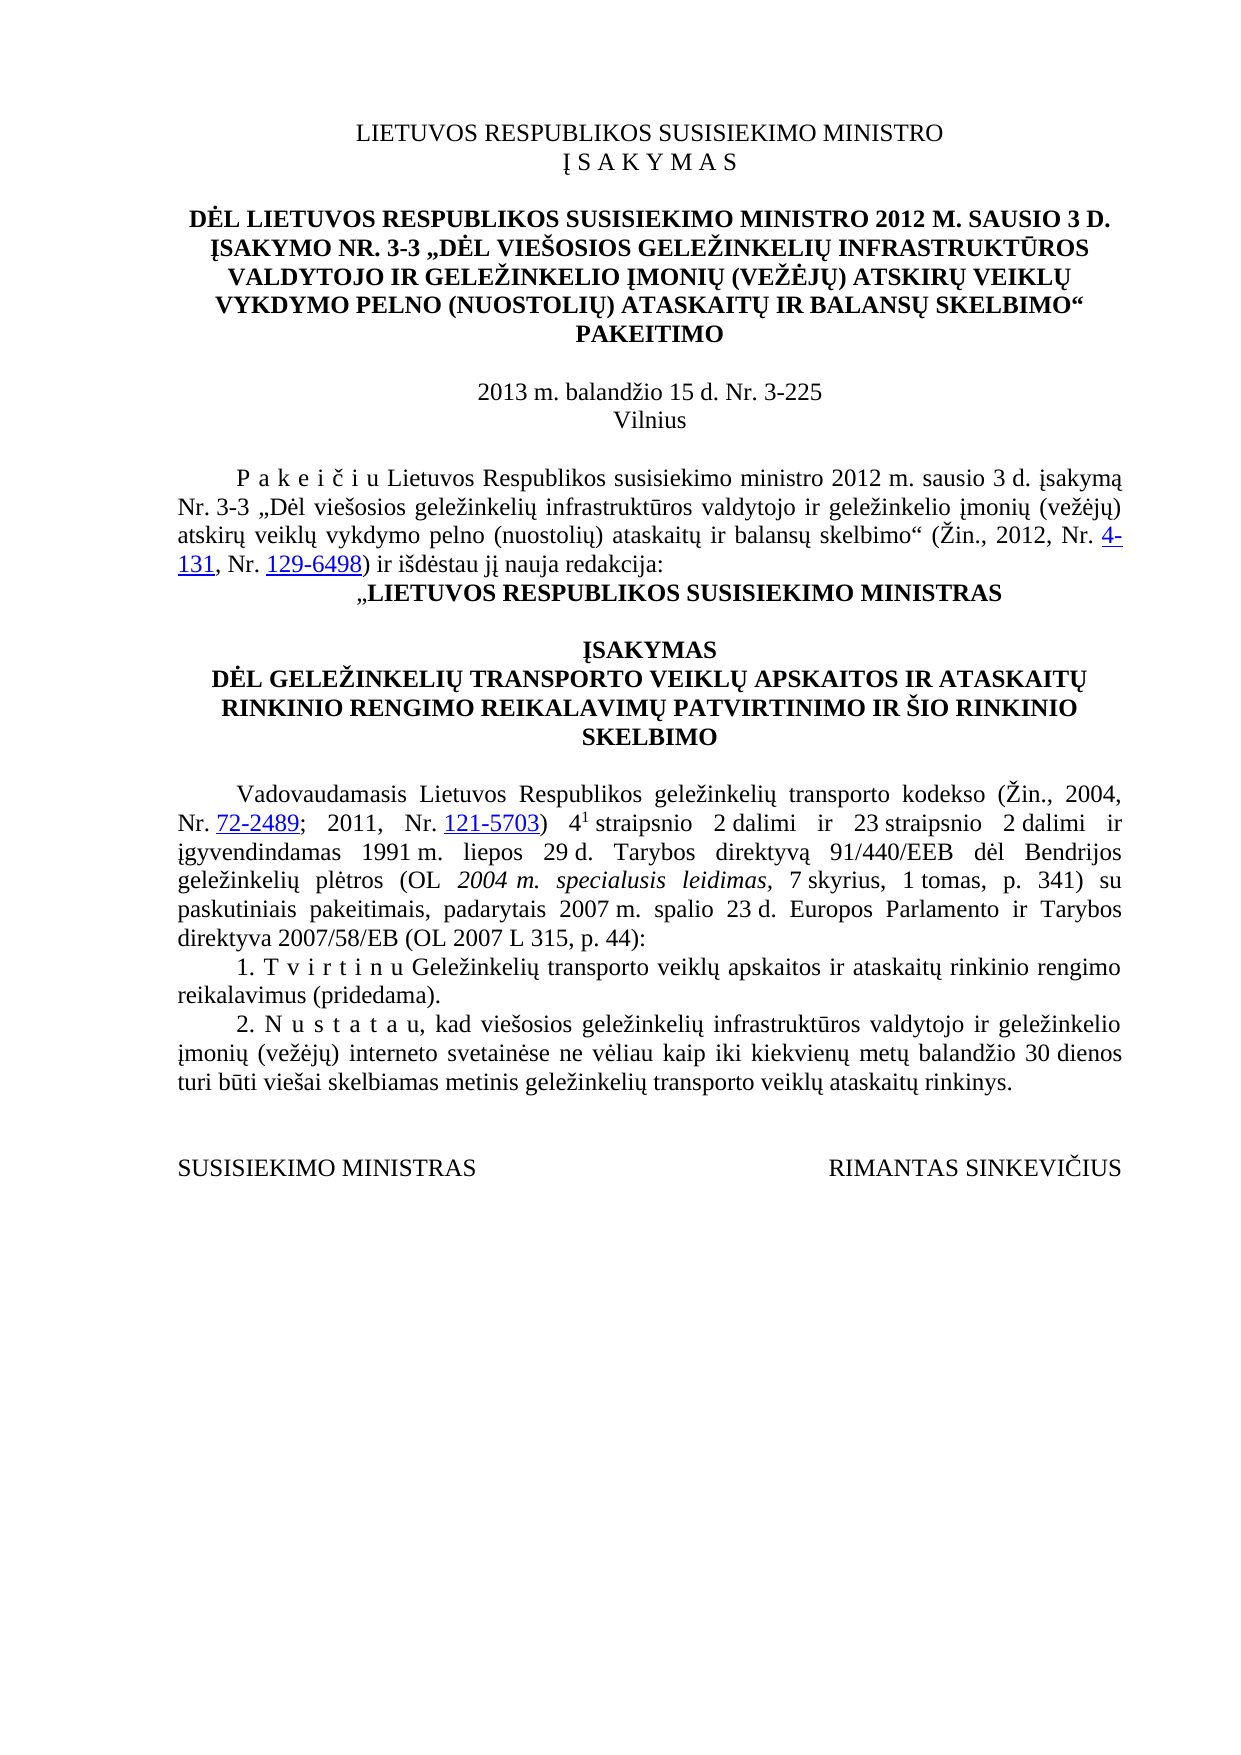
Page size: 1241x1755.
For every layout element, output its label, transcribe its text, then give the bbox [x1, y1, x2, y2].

text 2013 m. balandžio 15 d. Nr. 3-225 [177, 377, 1122, 406]
text LIETUVOS RESPUBLIKOS SUSISIEKIMO MINISTRO [177, 118, 1122, 147]
text Vilnius [177, 406, 1122, 434]
text DĖL geležinkelių transporto veiklų APSKAITOS IR Ataskaitų RinkiniO rengimo reikalavimų patvirtinimo ir šiO RINKINIO SKELBIMO [177, 664, 1122, 751]
text P a k e i č i u Lietuvos Respublikos susisiekimo ministro 2012 m. sausio 3 d. įsakymą Nr. 3-3 „Dėl viešosios geležinkelių infrastruktūros valdytojo ir geležinkelio įmonių (vežėjų) atskirų veiklų vykdymo pelno (nuostolių) ataskaitų ir balansų skelbimo“ (Žin., 2012, Nr. 4-131, Nr. 129-6498) ir išdėstau jį nauja redakcija: [177, 463, 1122, 578]
text ĮSAKYMAS [177, 636, 1122, 664]
text 1. T v i r t i n u Geležinkelių transporto veiklų apskaitos ir ataskaitų rinkinio rengimo reikalavimus (pridedama). [177, 952, 1122, 1009]
text „LIETUVOS RESPUBLIKOS SUSISIEKIMO MINISTRAS [177, 578, 1122, 607]
text Į S A K Y M A S [177, 147, 1122, 176]
text Susisiekimo ministras Rimantas Sinkevičius [177, 1153, 1122, 1182]
text DĖL LIETUVOS RESPUBLIKOS SUSISIEKIMO MINISTRO 2012 M. SAUSIO 3 D. ĮSAKYMO Nr. 3-3 „DĖL VIEŠOSIOS GELEŽINKELIŲ INFRASTRUKTŪROS VALDYTOJO IR GELEŽINKELIO ĮMONIŲ (VEŽĖJŲ) ATSKIRŲ VEIKLŲ VYKDYMO PELNO (NUOSTOLIŲ) ATASKAITŲ IR BALANSŲ SKELBIMO“ PAKEITIMO [177, 204, 1122, 348]
text 2. N u s t a t a u, kad viešosios geležinkelių infrastruktūros valdytojo ir geležinkelio įmonių (vežėjų) interneto svetainėse ne vėliau kaip iki kiekvienų metų balandžio 30 dienos turi būti viešai skelbiamas metinis geležinkelių transporto veiklų ataskaitų rinkinys. [177, 1009, 1122, 1096]
text Vadovaudamasis Lietuvos Respublikos geležinkelių transporto kodekso (Žin., 2004, Nr. 72-2489; 2011, Nr. 121-5703) 41 straipsnio 2 dalimi ir 23 straipsnio 2 dalimi ir įgyvendindamas 1991 m. liepos 29 d. Tarybos direktyvą 91/440/EEB dėl Bendrijos geležinkelių plėtros (OL 2004 m. specialusis leidimas, 7 skyrius, 1 tomas, p. 341) su paskutiniais pakeitimais, padarytais 2007 m. spalio 23 d. Europos Parlamento ir Tarybos direktyva 2007/58/EB (OL 2007 L 315, p. 44): [177, 779, 1122, 952]
